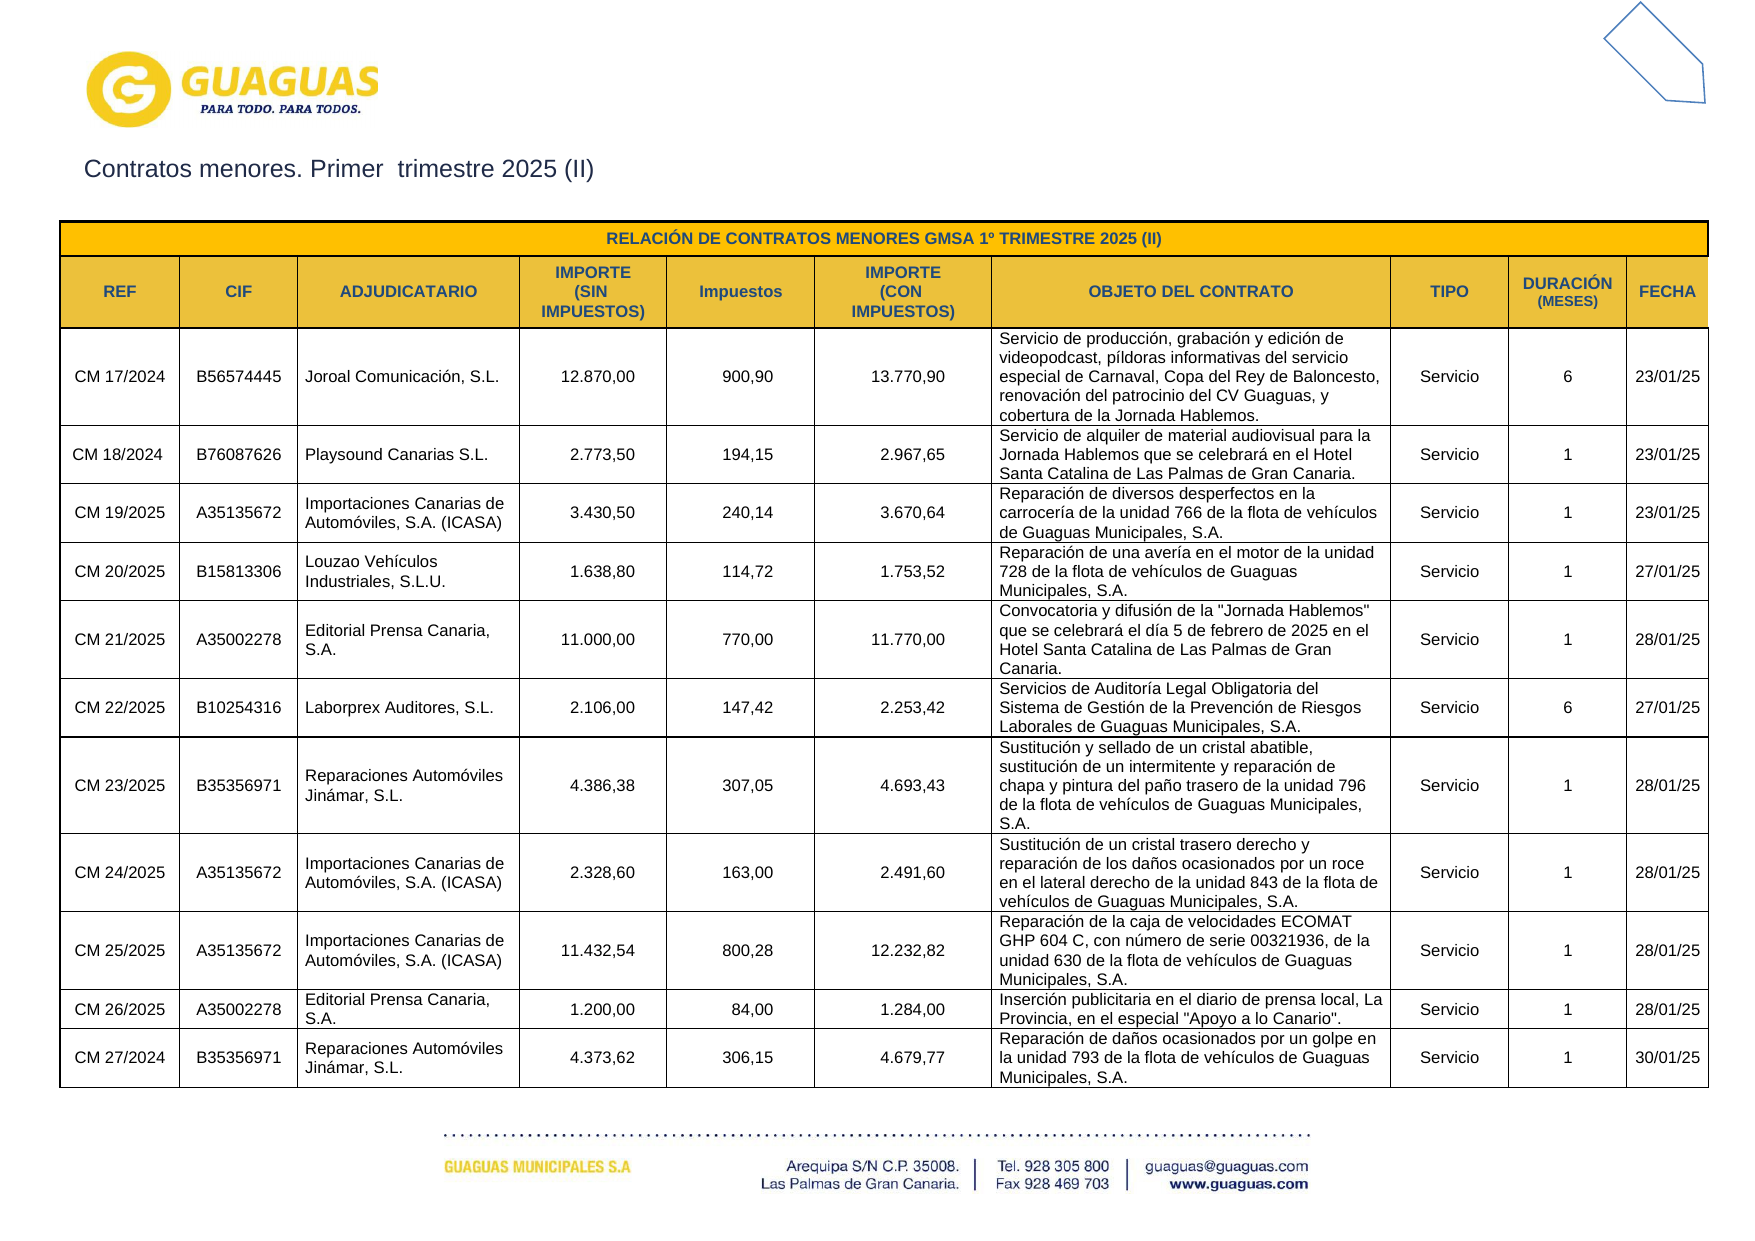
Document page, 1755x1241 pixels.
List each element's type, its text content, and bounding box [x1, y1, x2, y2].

table_cell 3.430,50 [520, 484, 666, 542]
table_cell 28/01/25 [1627, 990, 1708, 1028]
table_cell CM 23/2025 [61, 738, 179, 833]
table_cell B76087626 [180, 426, 297, 483]
table_cell Joroal Comunicación, S.L. [298, 329, 519, 424]
table_cell 11.432,54 [520, 912, 666, 989]
table_cell Importaciones Canarias de Automóviles, S.A. (ICASA) [298, 834, 519, 911]
table_header RELACIÓN DE CONTRATOS MENORES GMSA 1º TRIMESTRE 2025 (II) [61, 223, 1707, 255]
table_cell 84,00 [667, 990, 814, 1028]
table_cell 240,14 [667, 484, 814, 542]
table_cell CM 18/2024 [61, 426, 179, 483]
table_cell Servicio de producción, grabación y edición de videopodcast, píldoras informativas del servicio especial de Carnaval, Copa del Rey de Baloncesto, renovación del patrocinio del CV Guaguas, y cobertura de la Jornada Hablemos. [992, 329, 1390, 424]
table_cell A35135672 [180, 484, 297, 542]
table_cell 28/01/25 [1627, 601, 1708, 678]
table_cell Laborprex Auditores, S.L. [298, 679, 519, 736]
table_cell A35002278 [180, 601, 297, 678]
table_cell Servicio [1391, 738, 1508, 833]
table_cell 12.232,82 [815, 912, 991, 989]
table_cell 163,00 [667, 834, 814, 911]
table_cell Servicio [1391, 912, 1508, 989]
table_cell 11.770,00 [815, 601, 991, 678]
table_cell IMPORTE (CON IMPUESTOS) [815, 257, 991, 327]
table_cell 13.770,90 [815, 329, 991, 424]
table_cell 23/01/25 [1627, 426, 1708, 483]
table_cell Impuestos [667, 257, 814, 327]
table_cell 900,90 [667, 329, 814, 424]
table_cell 3.670,64 [815, 484, 991, 542]
table_cell 800,28 [667, 912, 814, 989]
table_cell 23/01/25 [1627, 329, 1708, 424]
table_cell 23/01/25 [1627, 484, 1708, 542]
table_cell 4.693,43 [815, 738, 991, 833]
table_cell 1.200,00 [520, 990, 666, 1028]
table_cell Convocatoria y difusión de la "Jornada Hablemos" que se celebrará el día 5 de febrero de 2025 en el Hotel Santa Catalina de Las Palmas de Gran Canaria. [992, 601, 1390, 678]
table_cell 6 [1509, 329, 1626, 424]
table_cell B35356971 [180, 738, 297, 833]
table_cell Louzao Vehículos Industriales, S.L.U. [298, 543, 519, 600]
table_cell Servicio [1391, 484, 1508, 542]
table_cell 1 [1509, 543, 1626, 600]
table_cell Sustitución de un cristal trasero derecho y reparación de los daños ocasionados por un roce en el lateral derecho de la unidad 843 de la flota de vehículos de Guaguas Municipales, S.A. [992, 834, 1390, 911]
table_cell Servicio [1391, 990, 1508, 1028]
table_cell A35002278 [180, 990, 297, 1028]
table_cell 2.253,42 [815, 679, 991, 736]
table_cell Servicio de alquiler de material audiovisual para la Jornada Hablemos que se celebrará en el Hotel Santa Catalina de Las Palmas de Gran Canaria. [992, 426, 1390, 483]
table_cell CIF [180, 257, 297, 327]
table_cell B56574445 [180, 329, 297, 424]
table_cell 1 [1509, 601, 1626, 678]
table_cell Importaciones Canarias de Automóviles, S.A. (ICASA) [298, 484, 519, 542]
table_cell ADJUDICATARIO [298, 257, 519, 327]
table_cell 2.491,60 [815, 834, 991, 911]
table_cell Servicio [1391, 601, 1508, 678]
table_cell Reparación de la caja de velocidades ECOMAT GHP 604 C, con número de serie 00321936, de la unidad 630 de la flota de vehículos de Guaguas Municipales, S.A. [992, 912, 1390, 989]
table_cell Importaciones Canarias de Automóviles, S.A. (ICASA) [298, 912, 519, 989]
table_cell 4.679,77 [815, 1029, 991, 1087]
table_cell 2.967,65 [815, 426, 991, 483]
table_cell CM 24/2025 [61, 834, 179, 911]
table_cell 28/01/25 [1627, 834, 1708, 911]
table_cell Editorial Prensa Canaria, S.A. [298, 601, 519, 678]
table_cell CM 21/2025 [61, 601, 179, 678]
table_cell B15813306 [180, 543, 297, 600]
table_cell 2.328,60 [520, 834, 666, 911]
table_cell 306,15 [667, 1029, 814, 1087]
table_cell 2.106,00 [520, 679, 666, 736]
table_cell DURACIÓN (MESES) [1509, 257, 1626, 327]
table_cell Servicio [1391, 679, 1508, 736]
table_cell Sustitución y sellado de un cristal abatible, sustitución de un intermitente y reparación de chapa y pintura del paño trasero de la unidad 796 de la flota de vehículos de Guaguas Municipales, S.A. [992, 738, 1390, 833]
table_cell TIPO [1391, 257, 1508, 327]
table_cell B35356971 [180, 1029, 297, 1087]
table_cell IMPORTE (SIN IMPUESTOS) [520, 257, 666, 327]
table_cell Servicios de Auditoría Legal Obligatoria del Sistema de Gestión de la Prevención de Riesgos Laborales de Guaguas Municipales, S.A. [992, 679, 1390, 736]
table_cell 6 [1509, 679, 1626, 736]
table_cell 27/01/25 [1627, 543, 1708, 600]
table_cell B10254316 [180, 679, 297, 736]
table_cell 1.638,80 [520, 543, 666, 600]
table_cell 770,00 [667, 601, 814, 678]
table_cell Editorial Prensa Canaria, S.A. [298, 990, 519, 1028]
table_cell Reparaciones Automóviles Jinámar, S.L. [298, 738, 519, 833]
table_cell Reparación de una avería en el motor de la unidad 728 de la flota de vehículos de Guaguas Municipales, S.A. [992, 543, 1390, 600]
table_cell CM 26/2025 [61, 990, 179, 1028]
table_cell CM 27/2024 [61, 1029, 179, 1087]
table_cell 114,72 [667, 543, 814, 600]
table_cell 1 [1509, 484, 1626, 542]
table_cell 1 [1509, 834, 1626, 911]
table_cell 147,42 [667, 679, 814, 736]
table_cell FECHA [1627, 257, 1708, 327]
table_cell CM 22/2025 [61, 679, 179, 736]
table_cell A35135672 [180, 834, 297, 911]
table_cell CM 25/2025 [61, 912, 179, 989]
text Contratos menores. Primer trimestre 2025 (II) [54, 154, 1694, 183]
table_cell Playsound Canarias S.L. [298, 426, 519, 483]
table_cell 4.386,38 [520, 738, 666, 833]
table_cell Servicio [1391, 543, 1508, 600]
table_cell CM 20/2025 [61, 543, 179, 600]
table_cell Reparación de daños ocasionados por un golpe en la unidad 793 de la flota de vehículos de Guaguas Municipales, S.A. [992, 1029, 1390, 1087]
table_cell Servicio [1391, 1029, 1508, 1087]
table_cell CM 17/2024 [61, 329, 179, 424]
table_cell 12.870,00 [520, 329, 666, 424]
table_cell 1.753,52 [815, 543, 991, 600]
table_cell Servicio [1391, 426, 1508, 483]
table_cell 28/01/25 [1627, 738, 1708, 833]
table_cell Reparación de diversos desperfectos en la carrocería de la unidad 766 de la flota de vehículos de Guaguas Municipales, S.A. [992, 484, 1390, 542]
table_cell CM 19/2025 [61, 484, 179, 542]
table_cell Servicio [1391, 329, 1508, 424]
table_cell A35135672 [180, 912, 297, 989]
table_cell 30/01/25 [1627, 1029, 1708, 1087]
table_cell 2.773,50 [520, 426, 666, 483]
table_cell 1 [1509, 1029, 1626, 1087]
table_cell OBJETO DEL CONTRATO [992, 257, 1390, 327]
table_cell 1.284,00 [815, 990, 991, 1028]
table_cell 1 [1509, 738, 1626, 833]
table_cell 1 [1509, 912, 1626, 989]
table_cell 307,05 [667, 738, 814, 833]
table_cell 1 [1509, 426, 1626, 483]
table_cell 194,15 [667, 426, 814, 483]
table_cell Servicio [1391, 834, 1508, 911]
table_cell 1 [1509, 990, 1626, 1028]
table_cell Reparaciones Automóviles Jinámar, S.L. [298, 1029, 519, 1087]
table_cell 28/01/25 [1627, 912, 1708, 989]
table_cell REF [61, 257, 179, 327]
table_cell Inserción publicitaria en el diario de prensa local, La Provincia, en el especial "Apoyo a lo Canario". [992, 990, 1390, 1028]
table_cell 4.373,62 [520, 1029, 666, 1087]
table_cell 11.000,00 [520, 601, 666, 678]
table_cell 27/01/25 [1627, 679, 1708, 736]
